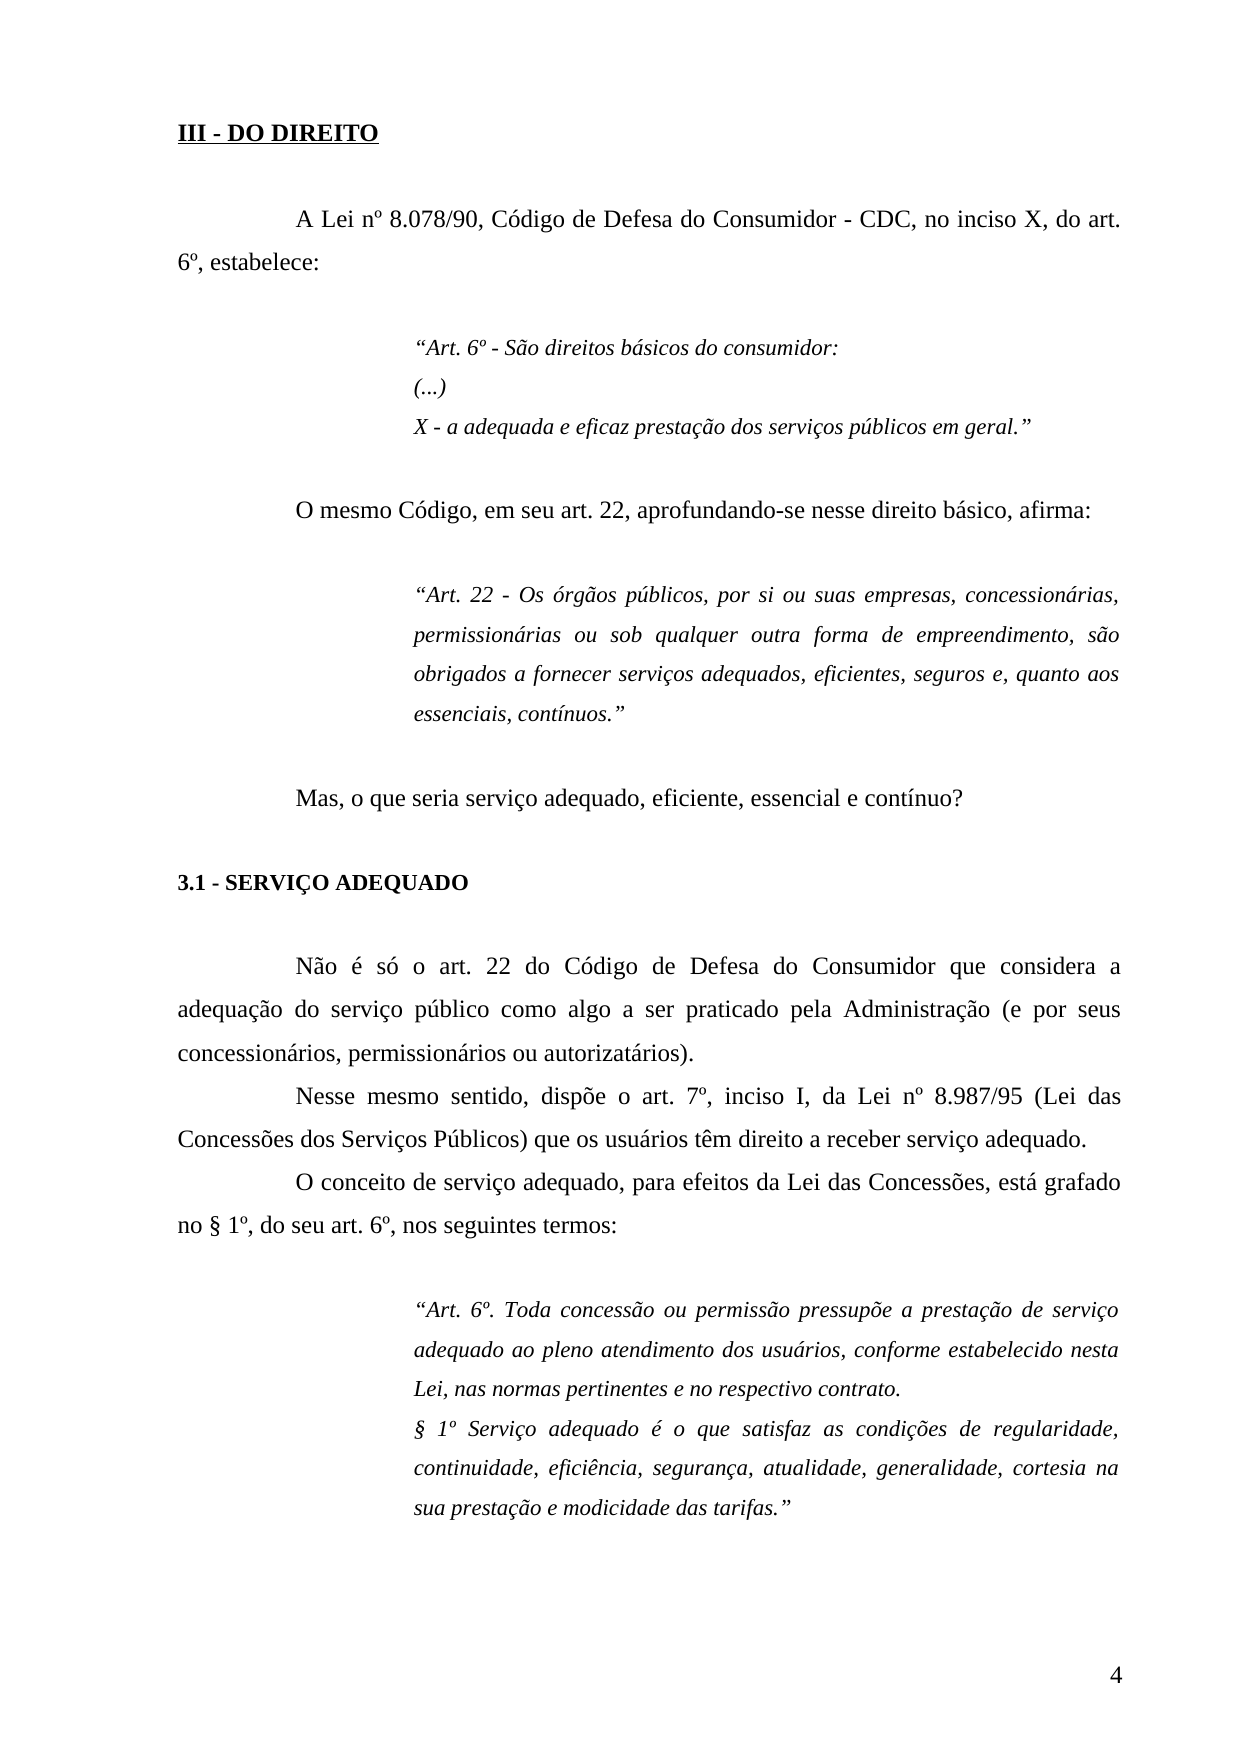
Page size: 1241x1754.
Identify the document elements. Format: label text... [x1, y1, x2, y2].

text “Art. 6º. Toda concessão ou permissão pressupõe a prestação de serviço adequado ao pleno atendimento dos usuários, conforme estabelecido nesta Lei, nas normas pertinentes e no respectivo contrato. [413, 1296, 1122, 1402]
text X - a adequada e eficaz prestação dos serviços públicos em geral.” [413, 413, 1122, 439]
text (...) [413, 373, 1122, 399]
text Não é só o art. 22 do Código de Defesa do Consumidor que considera a adequação do serviço público como algo a ser praticado pela Administração (e por seus concessionários, permissionários ou autorizatários). [177, 951, 1122, 1066]
text § 1º Serviço adequado é o que satisfaz as condições de regularidade, continuidade, eficiência, segurança, atualidade, generalidade, cortesia na sua prestação e modicidade das tarifas.” [413, 1415, 1122, 1520]
text O conceito de serviço adequado, para efeitos da Lei das Concessões, está grafado no § 1º, do seu art. 6º, nos seguintes termos: [177, 1167, 1122, 1239]
text O mesmo Código, em seu art. 22, aprofundando-se nesse direito básico, afirma: [177, 495, 1122, 524]
text A Lei nº 8.078/90, Código de Defesa do Consumidor - CDC, no inciso X, do art. 6º, estabelece: [177, 204, 1122, 276]
text “Art. 6º - São direitos básicos do consumidor: [413, 334, 1122, 360]
text Mas, o que seria serviço adequado, eficiente, essencial e contínuo? [177, 783, 1122, 811]
text Nesse mesmo sentido, dispõe o art. 7º, inciso I, da Lei nº 8.987/95 (Lei das Concessões dos Serviços Públicos) que os usuários têm direito a receber serviço adequado. [177, 1081, 1122, 1153]
text III - DO DIREITO [177, 118, 1122, 147]
text “Art. 22 - Os órgãos públicos, por si ou suas empresas, concessionárias, permissionárias ou sob qualquer outra forma de empreendimento, são obrigados a fornecer serviços adequados, eficientes, seguros e, quanto aos essenciais, contínuos.” [413, 582, 1122, 726]
text 3.1 - SERVIÇO ADEQUADO [177, 869, 1122, 895]
